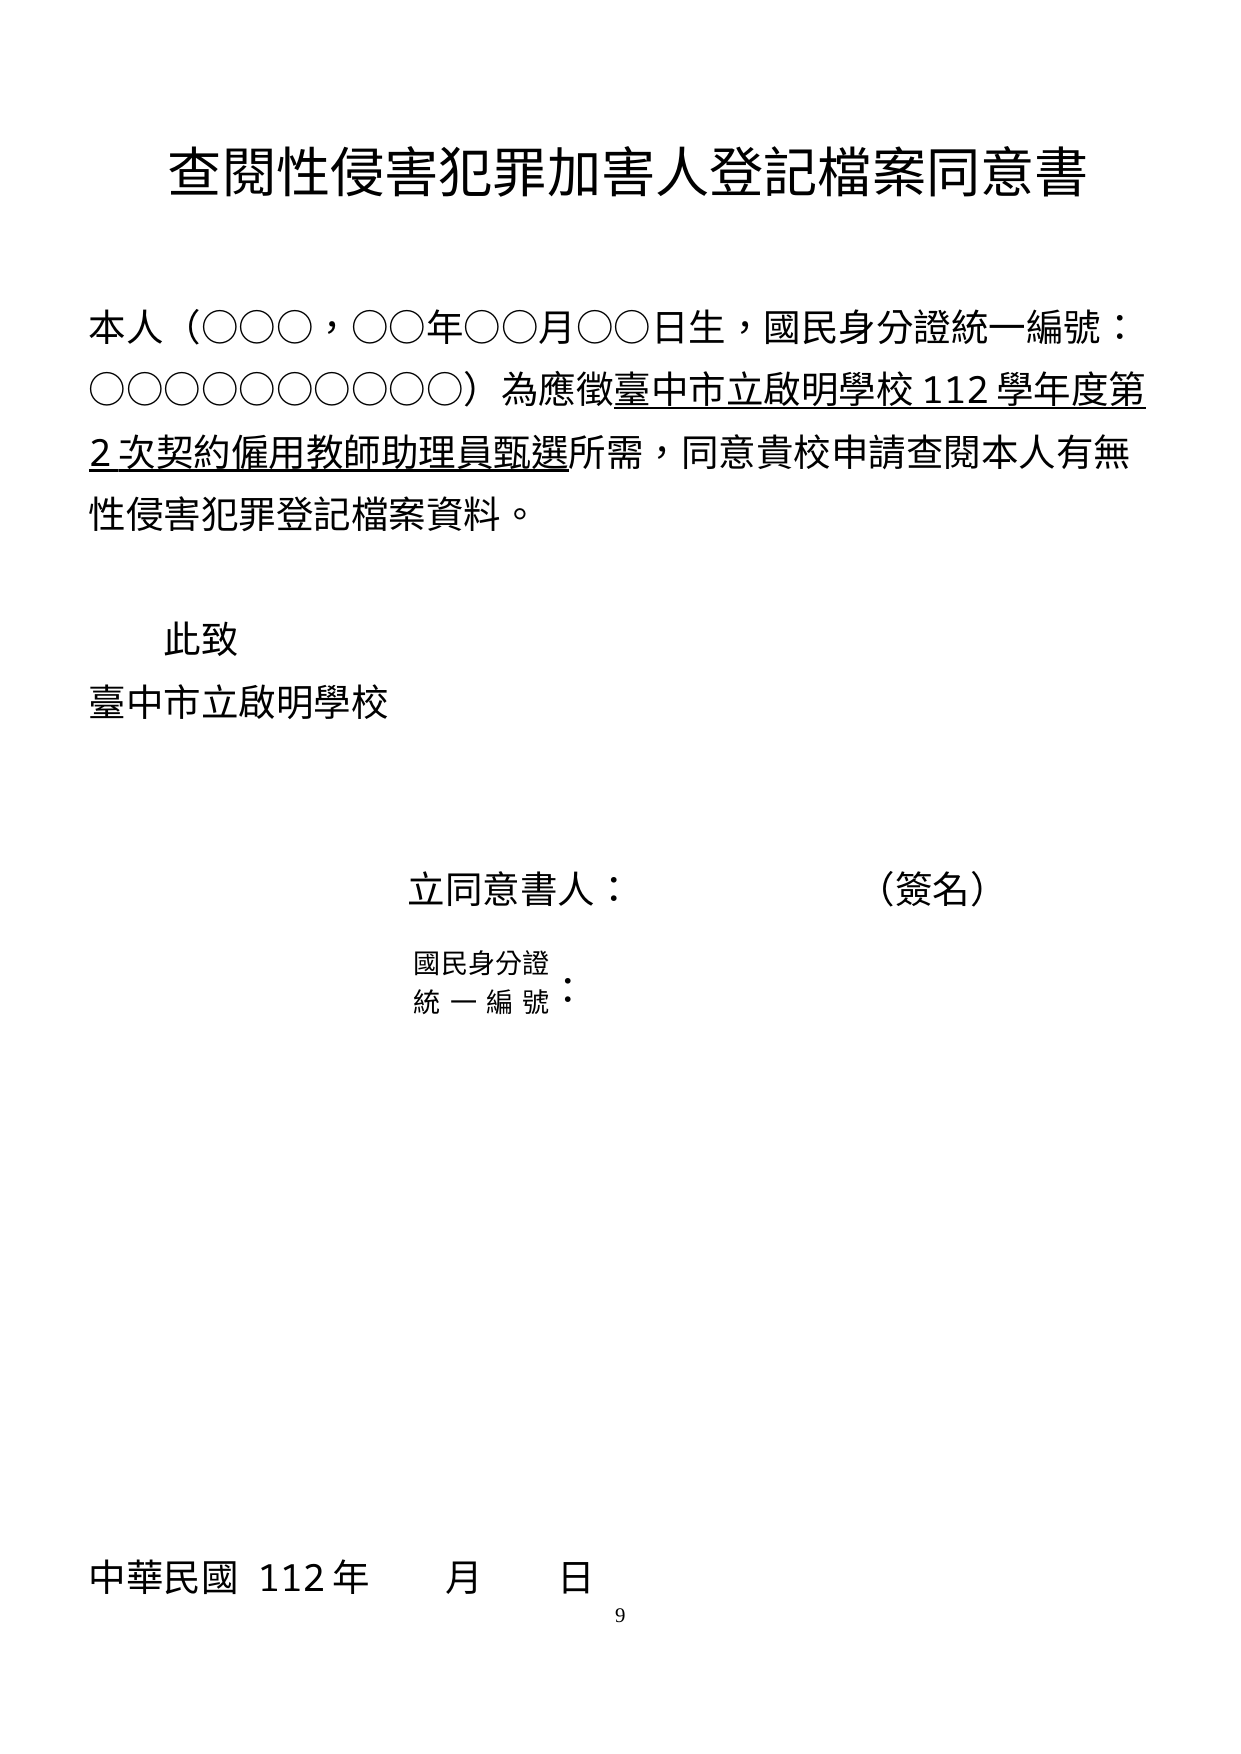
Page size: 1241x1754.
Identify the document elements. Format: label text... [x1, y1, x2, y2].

text 本人（○○○，○○年○○月○○日生，國民身分證統一編號：○○○○○○○○○○）為應徵臺中市立啟明學校112學年度第2次契約僱用教師助理員甄選所需，同意貴校申請查閱本人有無性侵害犯罪登記檔案資料。 [89, 283, 1152, 533]
text 立同意書人： （簽名） [89, 846, 1152, 908]
text 臺中市立啟明學校 [89, 658, 1152, 721]
text 此致 [89, 596, 1152, 658]
text 國民身分證統一編號： [89, 908, 1152, 1033]
text 查閱性侵害犯罪加害人登記檔案同意書 [89, 96, 1168, 221]
text 中華民國 112年 月 日 [89, 1533, 1152, 1596]
